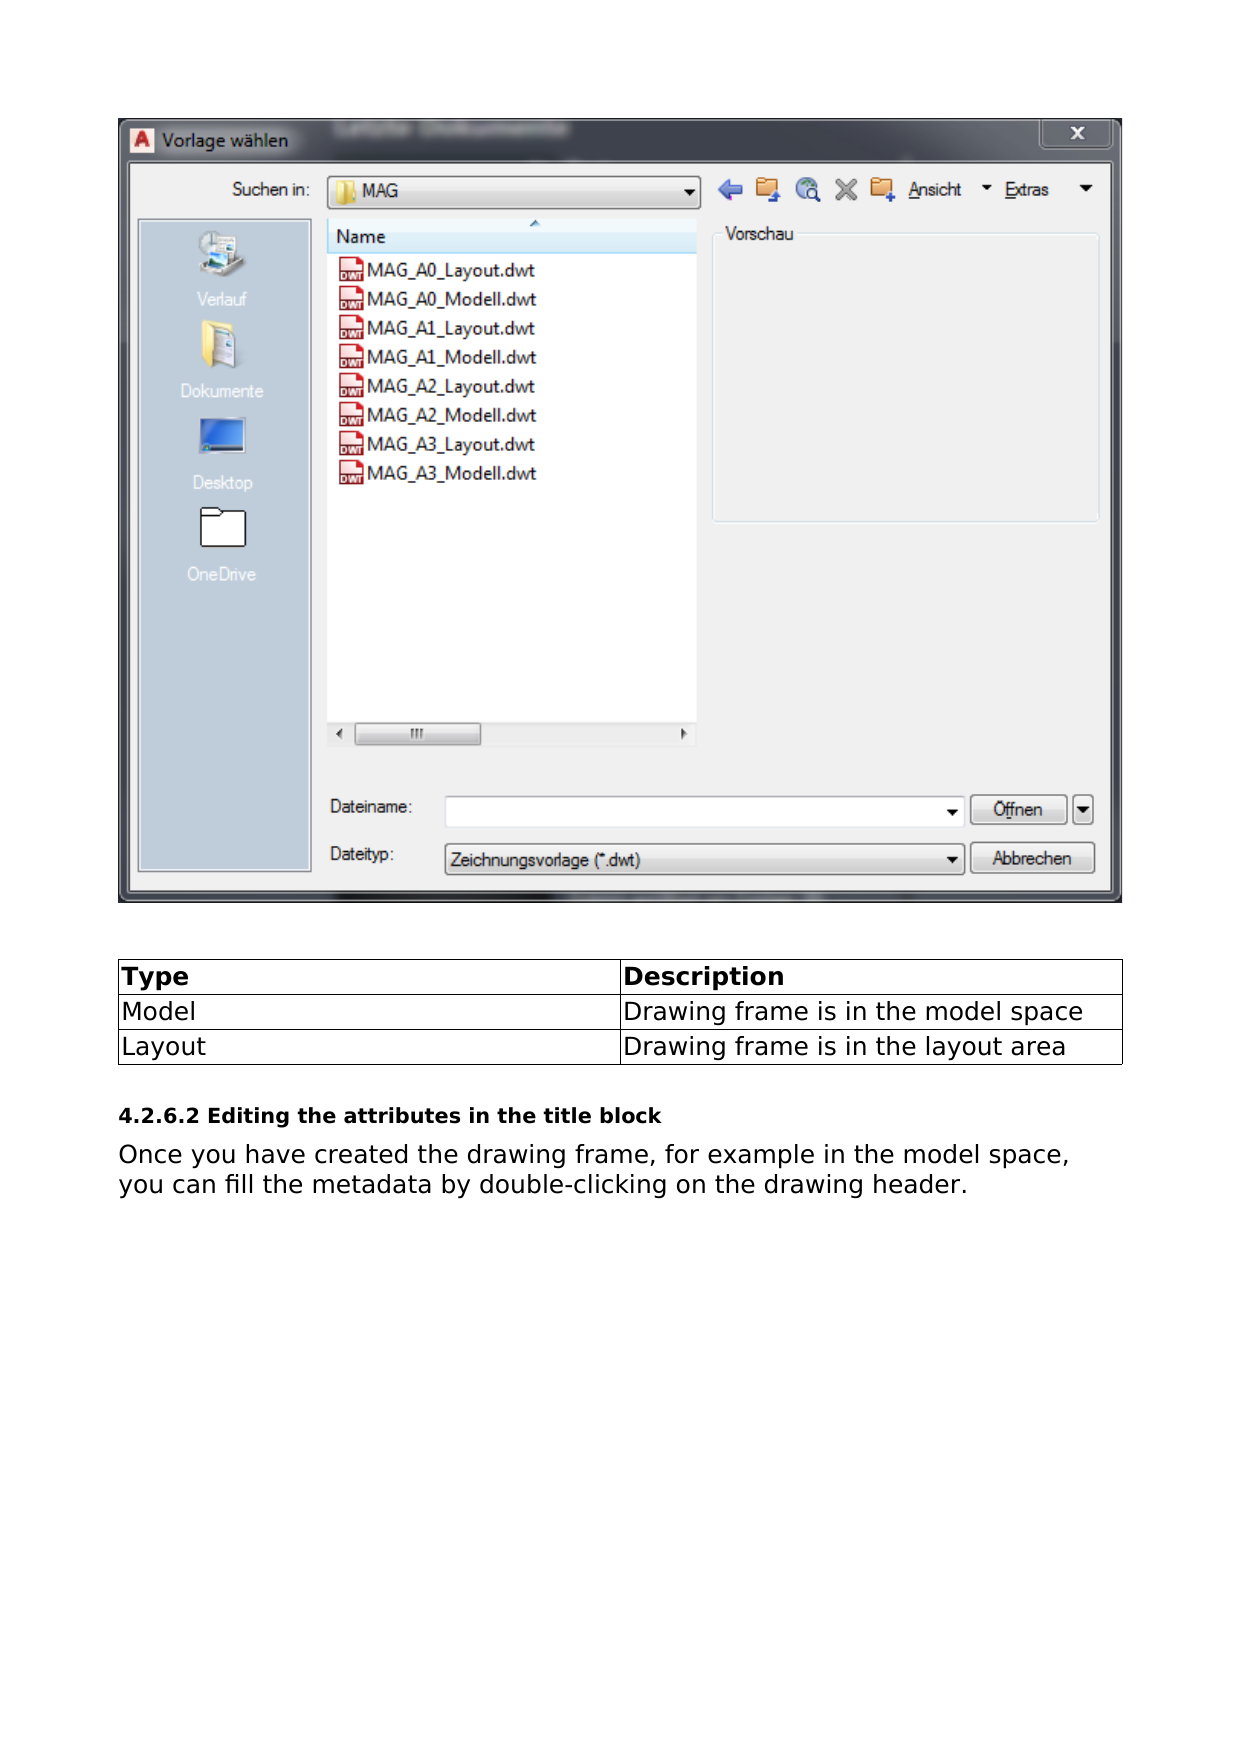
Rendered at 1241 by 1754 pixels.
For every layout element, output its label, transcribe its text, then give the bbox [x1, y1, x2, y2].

picture [118, 118, 1123, 903]
table_cell Model [119, 995, 620, 1029]
table_header Description [621, 960, 1122, 994]
table_cell Drawing frame is in the model space [621, 995, 1122, 1029]
table_cell Layout [119, 1030, 620, 1064]
subtitle 4.2.6.2 Editing the attributes in the title block [118, 1104, 1122, 1128]
table_cell Drawing frame is in the layout area [621, 1030, 1122, 1064]
text Once you have created the drawing frame, for example in the model space, you can fill the metadata by double-clicking on the drawing header. [118, 1141, 1122, 1199]
table_header Type [119, 960, 620, 994]
